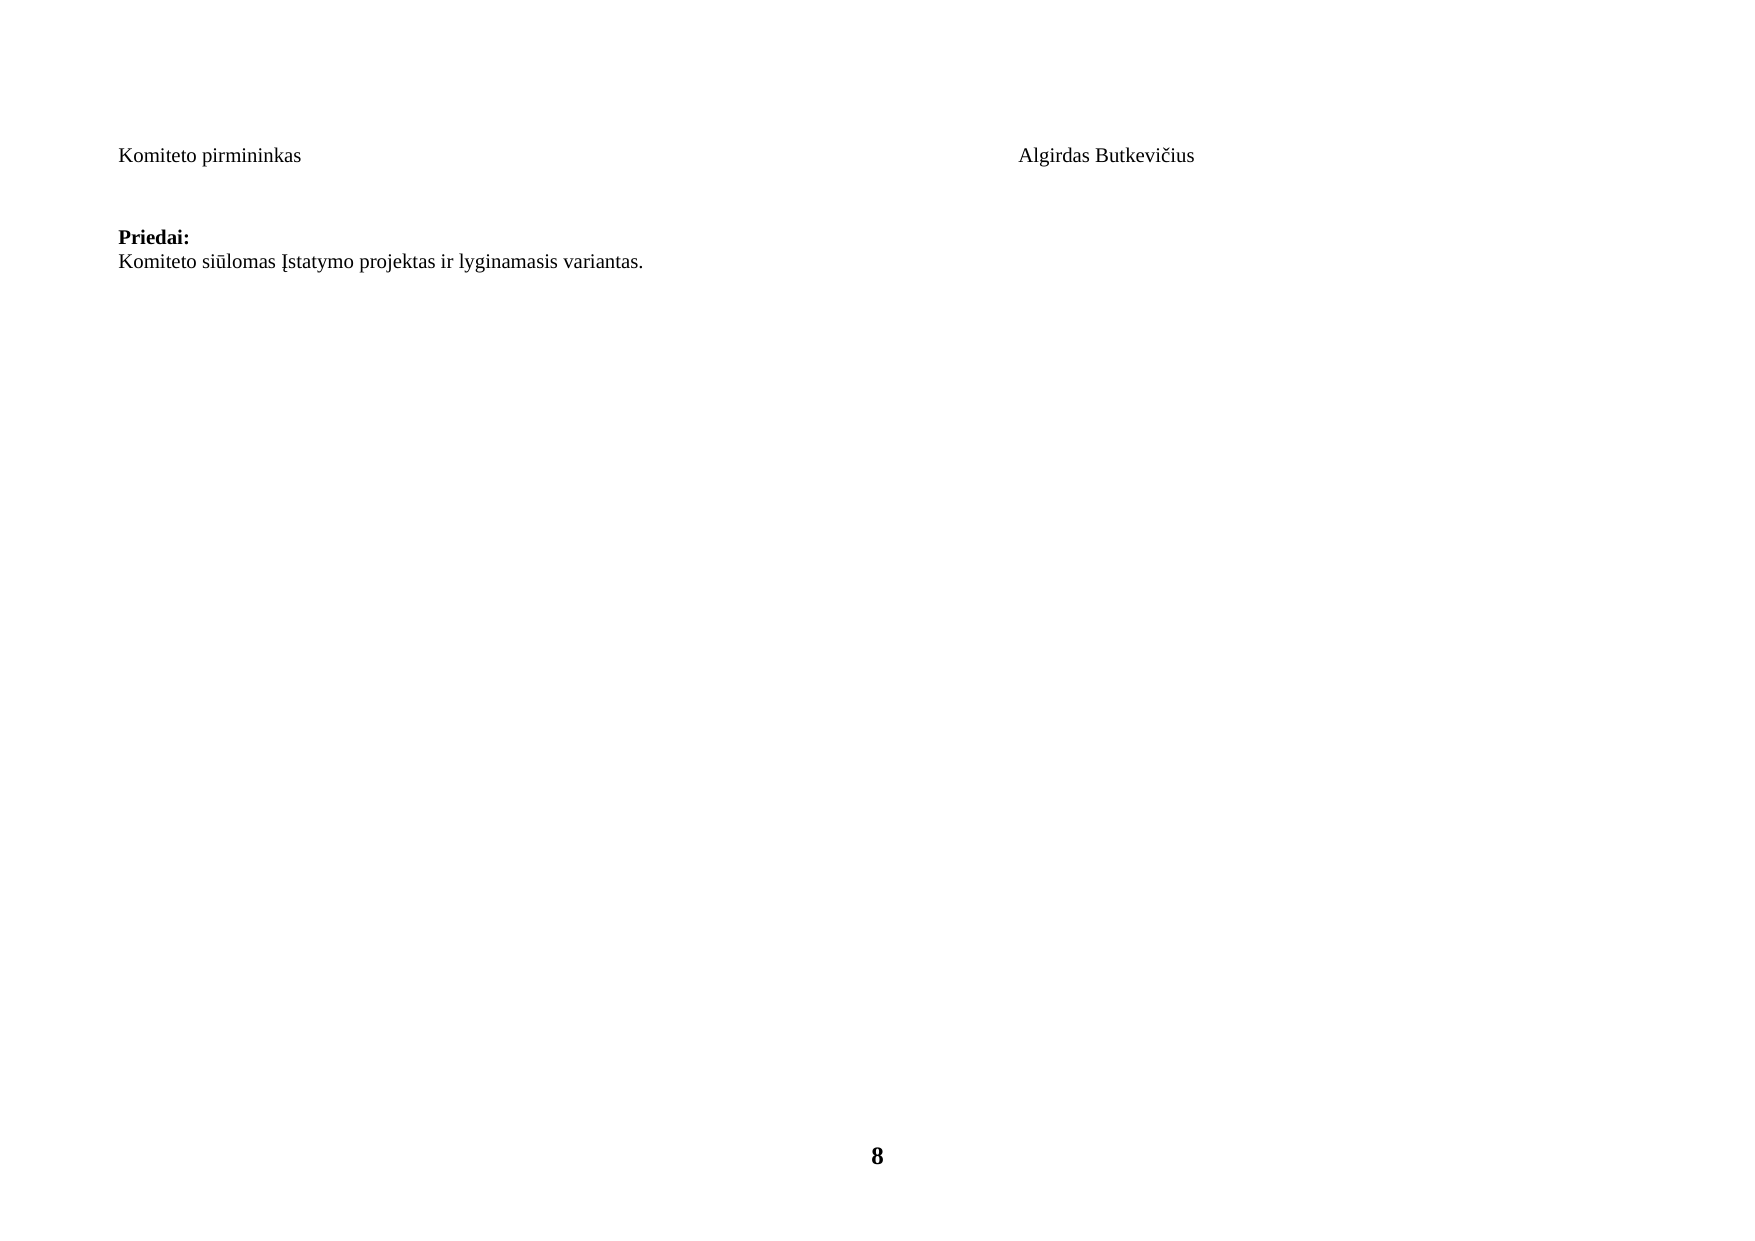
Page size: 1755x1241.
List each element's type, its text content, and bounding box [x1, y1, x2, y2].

text Komiteto pirmininkas Algirdas Butkevičius [118, 143, 1636, 167]
text Komiteto siūlomas Įstatymo projektas ir lyginamasis variantas. [118, 249, 1636, 273]
text Priedai: [118, 224, 1636, 249]
